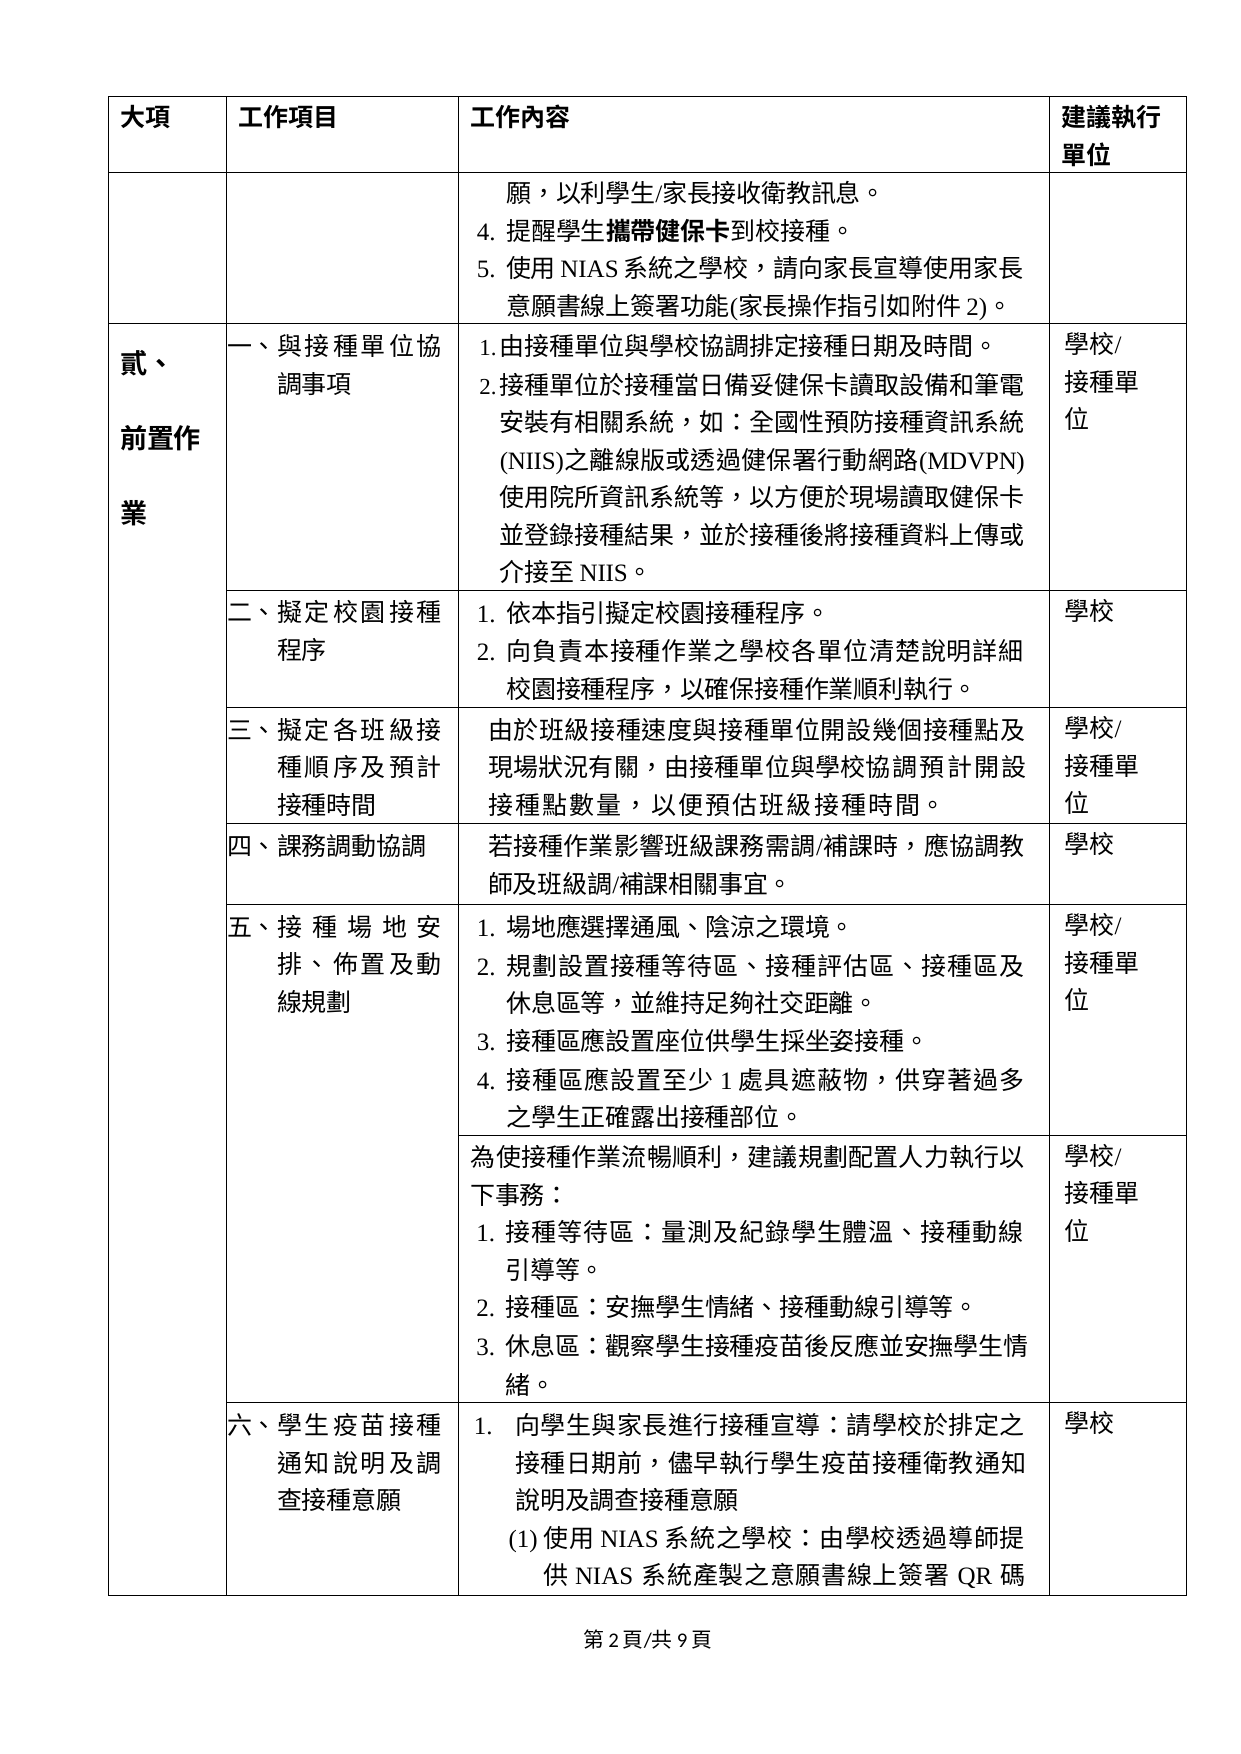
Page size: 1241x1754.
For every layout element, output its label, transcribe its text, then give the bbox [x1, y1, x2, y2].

table_cell 學校 [1050, 1403, 1186, 1595]
table_cell 擬定各班級接種順序及預計 接種時間 [227, 708, 458, 823]
table_cell 為使接種作業流暢順利，建議規劃配置人力執行以下事務： 接種等待區：量測及紀錄學生體溫、接種動線引導等。 接種區：安撫學生情緒、接種動線引導等。 休息區：觀察學生接種疫苗後反應並安撫學生情 緒。 [459, 1136, 1049, 1402]
table_cell 學校/ 接種單位 [1050, 905, 1186, 1134]
table_cell 依本指引擬定校園接種程序。 向負責本接種作業之學校各單位清楚說明詳細校園接種程序，以確保接種作業順利執行。 [459, 591, 1049, 707]
table_cell 學生疫苗接種通知說明及調查接種意願 [227, 1403, 458, 1595]
table_cell 接種場地安排、佈置及動線規劃 [227, 905, 458, 1402]
table_header 工作內容 [459, 97, 1049, 172]
table_header 建議執行單位 [1050, 97, 1186, 172]
table_header 大項 [109, 97, 226, 172]
table_header 工作項目 [227, 97, 458, 172]
table_cell 向學生與家長進行接種宣導：請學校於排定之接種日期前，儘早執行學生疫苗接種衛教通知說明及調查接種意願 使用NIAS系統之學校：由學校透過導師提供NIAS 系統產製之意願書線上簽署 QR 碼 [459, 1403, 1049, 1595]
table_cell [227, 173, 458, 323]
table_cell 擬定校園接種程序 [227, 591, 458, 707]
table_cell 與接種單位協調事項 [227, 324, 458, 590]
table_cell 願，以利學生/家長接收衛教訊息。 提醒學生攜帶健保卡到校接種。 使用NIAS系統之學校，請向家長宣導使用家長意願書線上簽署功能(家長操作指引如附件2)。 [459, 173, 1049, 323]
table_cell 由於班級接種速度與接種單位開設幾個接種點及現場狀況有關，由接種單位與學校協調預計開設接種點數量，以便預估班級接種時間。 [459, 708, 1049, 823]
table_cell 場地應選擇通風、陰涼之環境。 規劃設置接種等待區、接種評估區、接種區及休息區等，並維持足夠社交距離。 接種區應設置座位供學生採坐姿接種。 接種區應設置至少1處具遮蔽物，供穿著過多之學生正確露出接種部位。 [459, 905, 1049, 1134]
table_cell 學校/ 接種單位 [1050, 324, 1186, 590]
table_cell 學校/ 接種單位 [1050, 708, 1186, 823]
table_cell 學校 [1050, 824, 1186, 904]
table_cell 若接種作業影響班級課務需調/補課時，應協調教師及班級調/補課相關事宜。 [459, 824, 1049, 904]
table_cell 貳、 前置作業 [109, 324, 226, 1595]
table_cell 學校 [1050, 591, 1186, 707]
table_cell 課務調動協調 [227, 824, 458, 904]
table_cell 由接種單位與學校協調排定接種日期及時間。 接種單位於接種當日備妥健保卡讀取設備和筆電安裝有相關系統，如：全國性預防接種資訊系統 (NIIS)之離線版或透過健保署行動網路(MDVPN)使用院所資訊系統等，以方便於現場讀取健保卡並登錄接種結果，並於接種後將接種資料上傳或介接至NIIS。 [459, 324, 1049, 590]
table_cell [1050, 173, 1186, 323]
table_cell 學校/ 接種單位 [1050, 1136, 1186, 1402]
